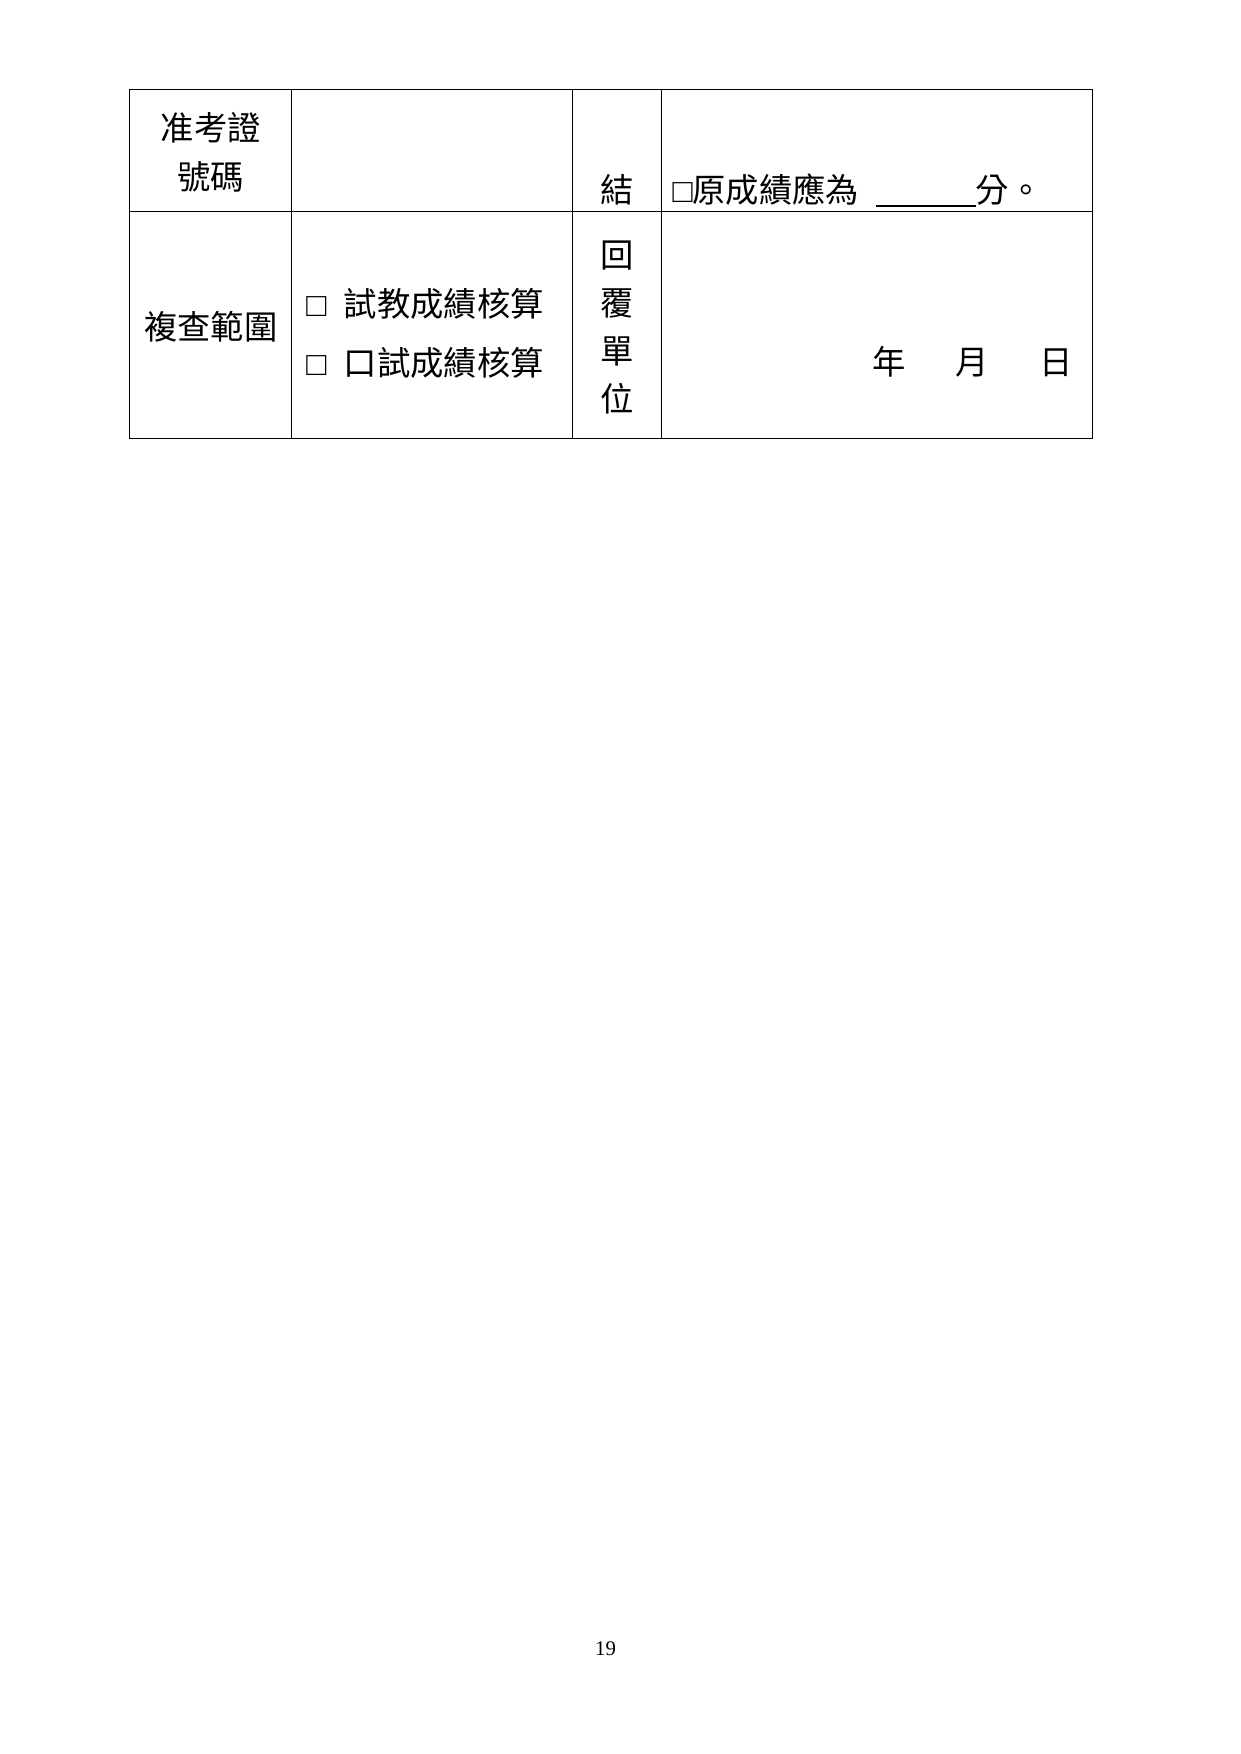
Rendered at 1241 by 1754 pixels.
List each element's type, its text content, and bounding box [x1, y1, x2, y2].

table_header 複查結果 [573, 90, 661, 211]
table_cell 回覆單位 [573, 212, 661, 438]
table_cell 複查範圍 [130, 212, 291, 438]
table_cell 准考證 號碼 [130, 90, 291, 211]
table_cell 年 月 日 [662, 212, 1092, 438]
table_cell 試教成績核算 口試成績核算 [292, 212, 572, 438]
table_cell [292, 90, 572, 211]
table_header □原成績應為 分。 [662, 90, 1092, 211]
